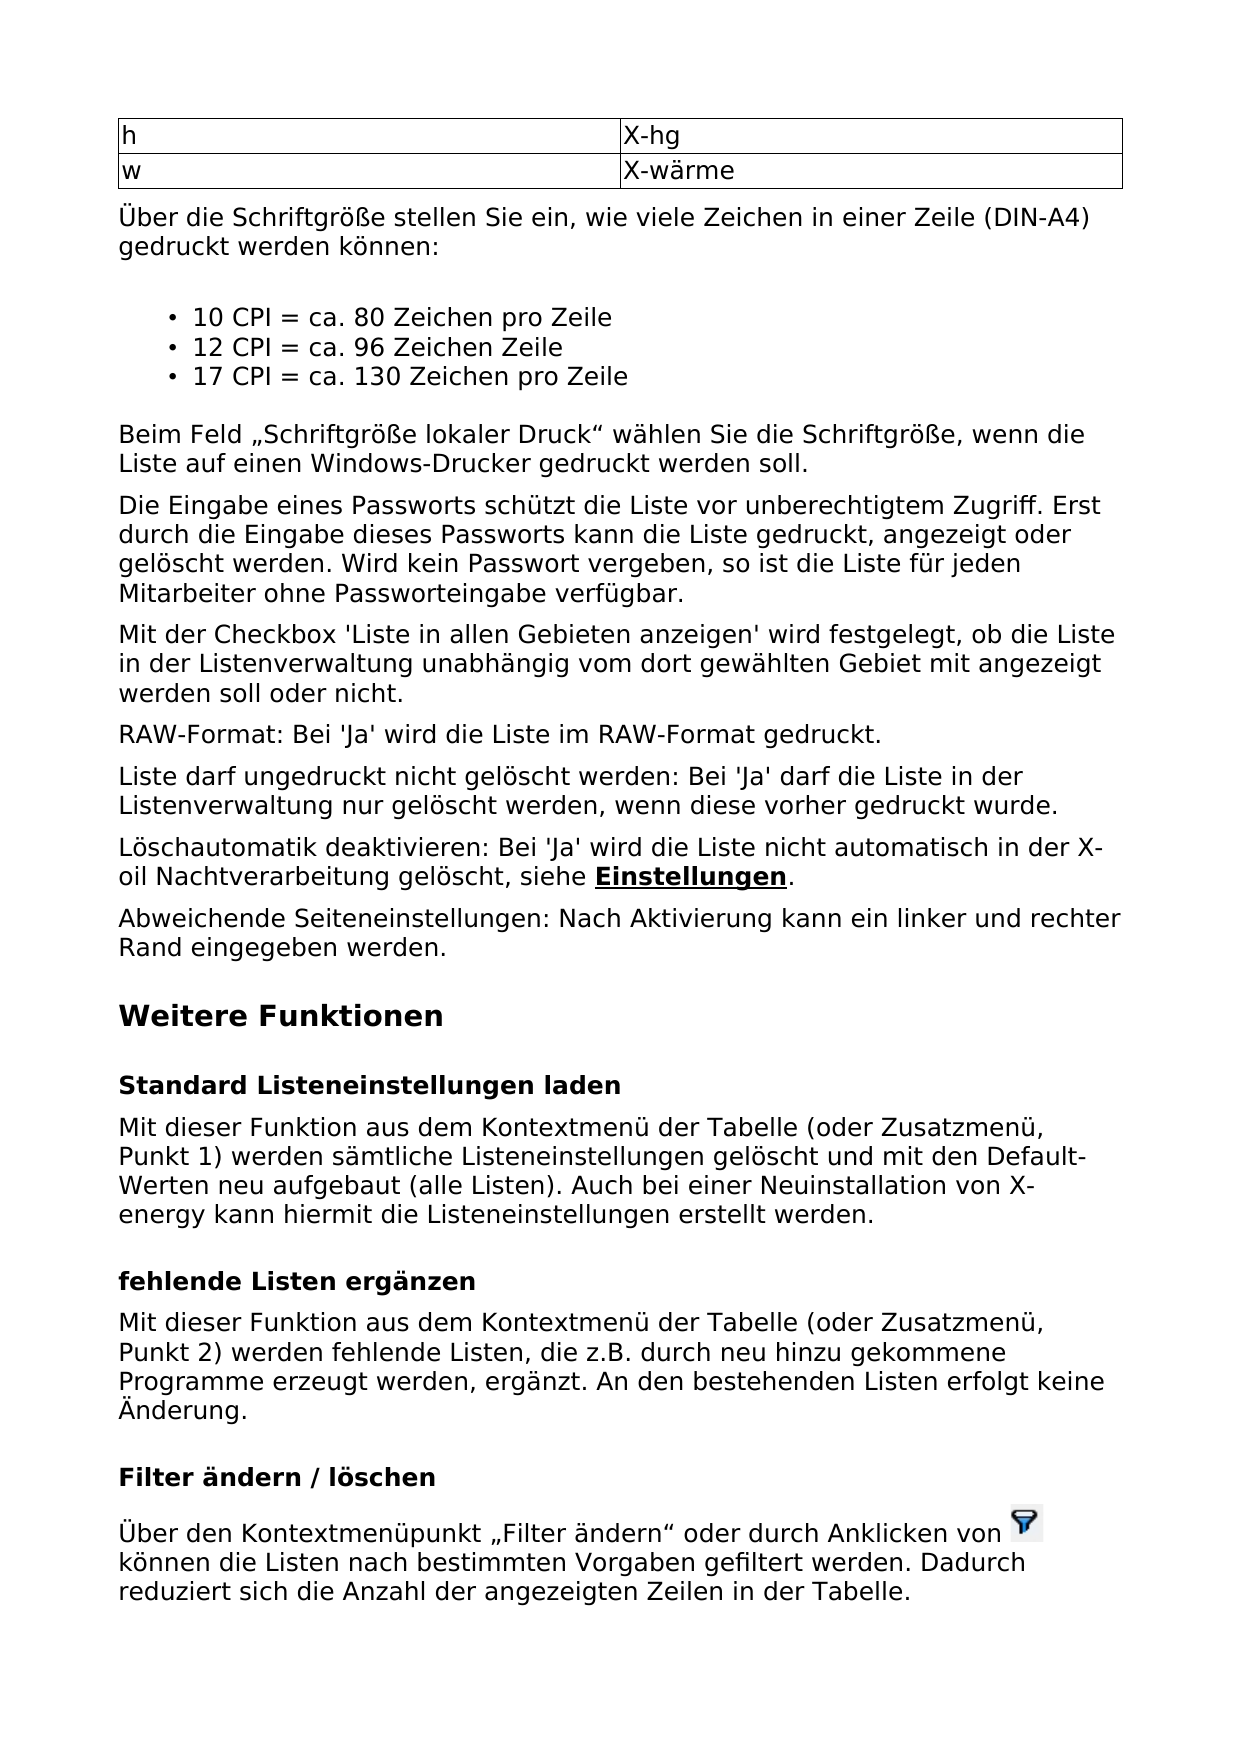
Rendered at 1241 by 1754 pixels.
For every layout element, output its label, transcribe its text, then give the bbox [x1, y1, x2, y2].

text Löschautomatik deaktivieren: Bei 'Ja' wird die Liste nicht automatisch in der X-oil Nachtverarbeitung gelöscht, siehe Einstellungen. [118, 833, 1122, 891]
table_cell h [119, 119, 620, 153]
text Mit dieser Funktion aus dem Kontextmenü der Tabelle (oder Zusatzmenü, Punkt 1) werden sämtliche Listeneinstellungen gelöscht und mit den Default-Werten neu aufgebaut (alle Listen). Auch bei einer Neuinstallation von X-energy kann hiermit die Listeneinstellungen erstellt werden. [118, 1113, 1122, 1229]
table_cell w [119, 154, 620, 188]
text RAW-Format: Bei 'Ja' wird die Liste im RAW-Format gedruckt. [118, 721, 1122, 750]
text Mit der Checkbox 'Liste in allen Gebieten anzeigen' wird festgelegt, ob die Liste in der Listenverwaltung unabhängig vom dort gewählten Gebiet mit angezeigt werden soll oder nicht. [118, 621, 1122, 708]
subtitle Standard Listeneinstellungen laden [118, 1071, 1122, 1100]
text Über die Schriftgröße stellen Sie ein, wie viele Zeichen in einer Zeile (DIN-A4) gedruckt werden können: [118, 203, 1122, 262]
list 10 CPI = ca. 80 Zeichen pro Zeile [177, 303, 1122, 333]
text Liste darf ungedruckt nicht gelöscht werden: Bei 'Ja' darf die Liste in der Listenverwaltung nur gelöscht werden, wenn diese vorher gedruckt wurde. [118, 762, 1122, 821]
text Mit dieser Funktion aus dem Kontextmenü der Tabelle (oder Zusatzmenü, Punkt 2) werden fehlende Listen, die z.B. durch neu hinzu gekommene Programme erzeugt werden, ergänzt. An den bestehenden Listen erfolgt keine Änderung. [118, 1309, 1122, 1425]
list 17 CPI = ca. 130 Zeichen pro Zeile [177, 362, 1122, 391]
table_cell X-wärme [621, 154, 1122, 188]
text Über den Kontextmenüpunkt „Filter ändern“ oder durch Anklicken von können die Listen nach bestimmten Vorgaben gefiltert werden. Dadurch reduziert sich die Anzahl der angezeigten Zeilen in der Tabelle. [118, 1504, 1122, 1606]
subtitle fehlende Listen ergänzen [118, 1267, 1122, 1296]
subtitle Filter ändern / löschen [118, 1463, 1122, 1492]
text Abweichende Seiteneinstellungen: Nach Aktivierung kann ein linker und rechter Rand eingegeben werden. [118, 904, 1122, 962]
picture [1010, 1504, 1044, 1542]
text Die Eingabe eines Passworts schützt die Liste vor unberechtigtem Zugriff. Erst durch die Eingabe dieses Passworts kann die Liste gedruckt, angezeigt oder gelöscht werden. Wird kein Passwort vergeben, so ist die Liste für jeden Mitarbeiter ohne Passworteingabe verfügbar. [118, 491, 1122, 608]
text Beim Feld „Schriftgröße lokaler Druck“ wählen Sie die Schriftgröße, wenn die Liste auf einen Windows-Drucker gedruckt werden soll. [118, 421, 1122, 479]
table_cell X-hg [621, 119, 1122, 153]
list 12 CPI = ca. 96 Zeichen Zeile [177, 333, 1122, 362]
subtitle Weitere Funktionen [118, 1000, 1122, 1034]
